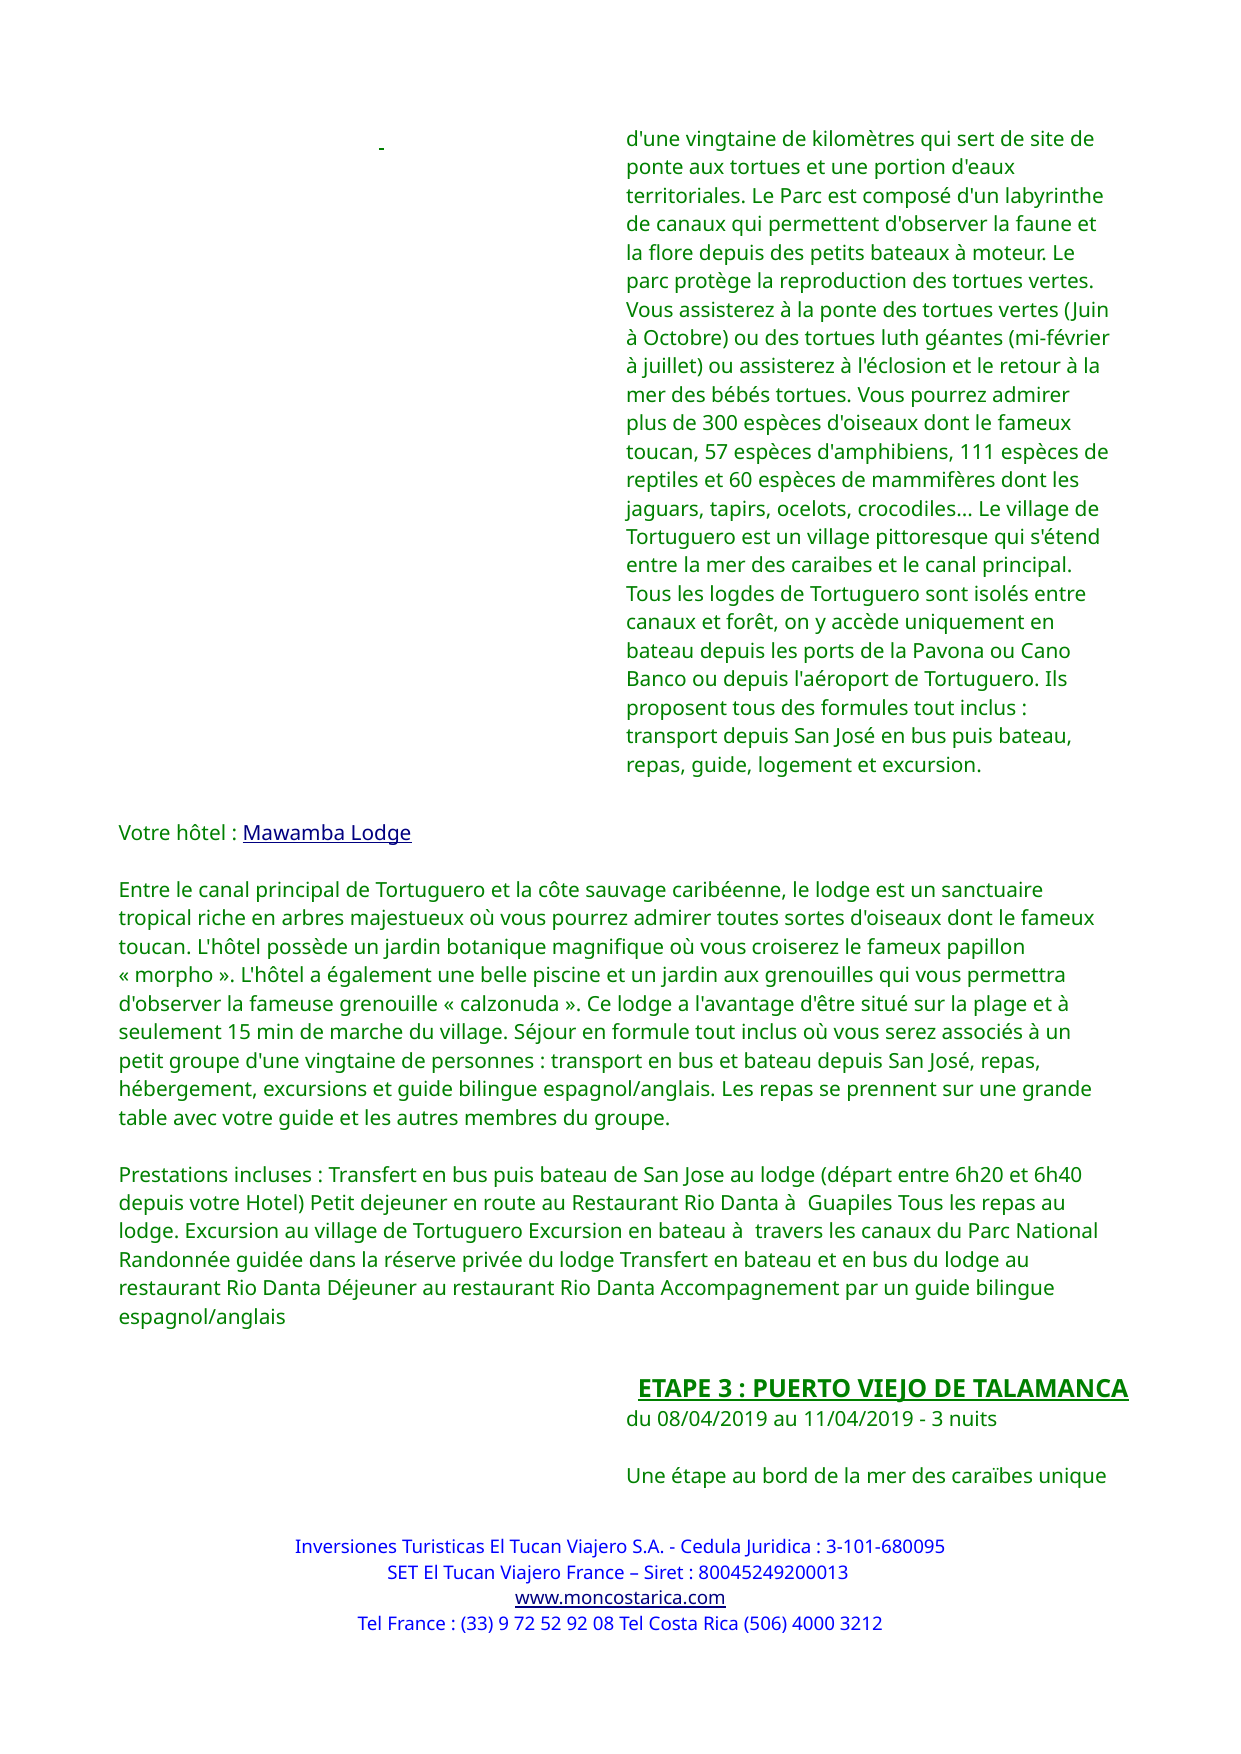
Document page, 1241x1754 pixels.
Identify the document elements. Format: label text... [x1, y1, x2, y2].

text Votre hôtel : Mawamba Lodge [118, 818, 1122, 846]
table_header [118, 118, 620, 784]
table_header [118, 1365, 620, 1495]
table_header ETAPE 3 : PUERTO VIEJO DE TALAMANCA du 08/04/2019 au 11/04/2019 - 3 nuits Une étape au bord de la mer des caraïbes unique en biodiversité et mélange de culture (créole, rasta, surfeur, bohème) qui donne la possibilité de visiter le Parc National de Cahuita et le Refuge National de Vie Sauvage Manzanillo, d'explorer les récifs coralliens en plongée bouteille ou apnée, de profiter des plages de sable blond et d'une faune très abondante (paresseux, singes, coatis, morphos...). Le Parc National de Cahuita est un promontoire couvert de forêt tropicale avec à ses pieds des plages avec des eaux turquoises. Le refuge National de Vie Sylvestre MANZANILLO – GANDOCA est situé à l'extrême sud de la côte caraibe entre le Rio Cocles et le Rio Sixaola (qui marque la frontière du Panama). Il a été crée en 1985 pour protèger 5013 ha terrestres et 4436 ha maritimes. Il possède un grand nombre d'espèces de plantes et d'animaux qui vivent exclusivement dans des environnements aquatiques. Il offre des paysages de mangroves, de marais et de forêts tropicales humides. Il protège notamment le lamentin, espèce en voie d'extinction et les tortues Baula qui viennent pondre de février à mai. On y observe également des dauphins. Puerto Viejo est un charmant village côtier très animé qui possède plusieurs plages sauvages : Playa Cocles, Playa Chiquita et Playa Punta Uva, Playa Manzanillo. C'est également le point de départ pour des excursion dans les réserves indigènes Bribri des montagnes de Talamanca. [620, 1365, 1122, 1495]
table_header ETAPE 2 : PARC NATIONAL TORTUGUERO du 06/04/2019 au 08/04/2019 - 2 nuits Le Parc National de Tortuguero, situé le long de la côte caribéenne nord et d'une superficie de 19 000 hectares, comprend des marécages qui s'enfoncent dans les terres, une portion de côte d'une vingtaine de kilomètres qui sert de site de ponte aux tortues et une portion d'eaux territoriales. Le Parc est composé d'un labyrinthe de canaux qui permettent d'observer la faune et la flore depuis des petits bateaux à moteur. Le parc protège la reproduction des tortues vertes. Vous assisterez à la ponte des tortues vertes (Juin à Octobre) ou des tortues luth géantes (mi-février à juillet) ou assisterez à l'éclosion et le retour à la mer des bébés tortues. Vous pourrez admirer plus de 300 espèces d'oiseaux dont le fameux toucan, 57 espèces d'amphibiens, 111 espèces de reptiles et 60 espèces de mammifères dont les jaguars, tapirs, ocelots, crocodiles... Le village de Tortuguero est un village pittoresque qui s'étend entre la mer des caraibes et le canal principal. Tous les logdes de Tortuguero sont isolés entre canaux et forêt, on y accède uniquement en bateau depuis les ports de la Pavona ou Cano Banco ou depuis l'aéroport de Tortuguero. Ils proposent tous des formules tout inclus : transport depuis San José en bus puis bateau, repas, guide, logement et excursion. [620, 118, 1122, 784]
text Prestations incluses : Transfert en bus puis bateau de San Jose au lodge (départ entre 6h20 et 6h40 depuis votre Hotel) Petit dejeuner en route au Restaurant Rio Danta à Guapiles Tous les repas au lodge. Excursion au village de Tortuguero Excursion en bateau à travers les canaux du Parc National Randonnée guidée dans la réserve privée du lodge Transfert en bateau et en bus du lodge au restaurant Rio Danta Déjeuner au restaurant Rio Danta Accompagnement par un guide bilingue espagnol/anglais [118, 1160, 1122, 1330]
text Entre le canal principal de Tortuguero et la côte sauvage caribéenne, le lodge est un sanctuaire tropical riche en arbres majestueux où vous pourrez admirer toutes sortes d'oiseaux dont le fameux toucan. L'hôtel possède un jardin botanique magnifique où vous croiserez le fameux papillon « morpho ». L'hôtel a également une belle piscine et un jardin aux grenouilles qui vous permettra d'observer la fameuse grenouille « calzonuda ». Ce lodge a l'avantage d'être situé sur la plage et à seulement 15 min de marche du village. Séjour en formule tout inclus où vous serez associés à un petit groupe d'une vingtaine de personnes : transport en bus et bateau depuis San José, repas, hébergement, excursions et guide bilingue espagnol/anglais. Les repas se prennent sur une grande table avec votre guide et les autres membres du groupe. [118, 875, 1122, 1131]
